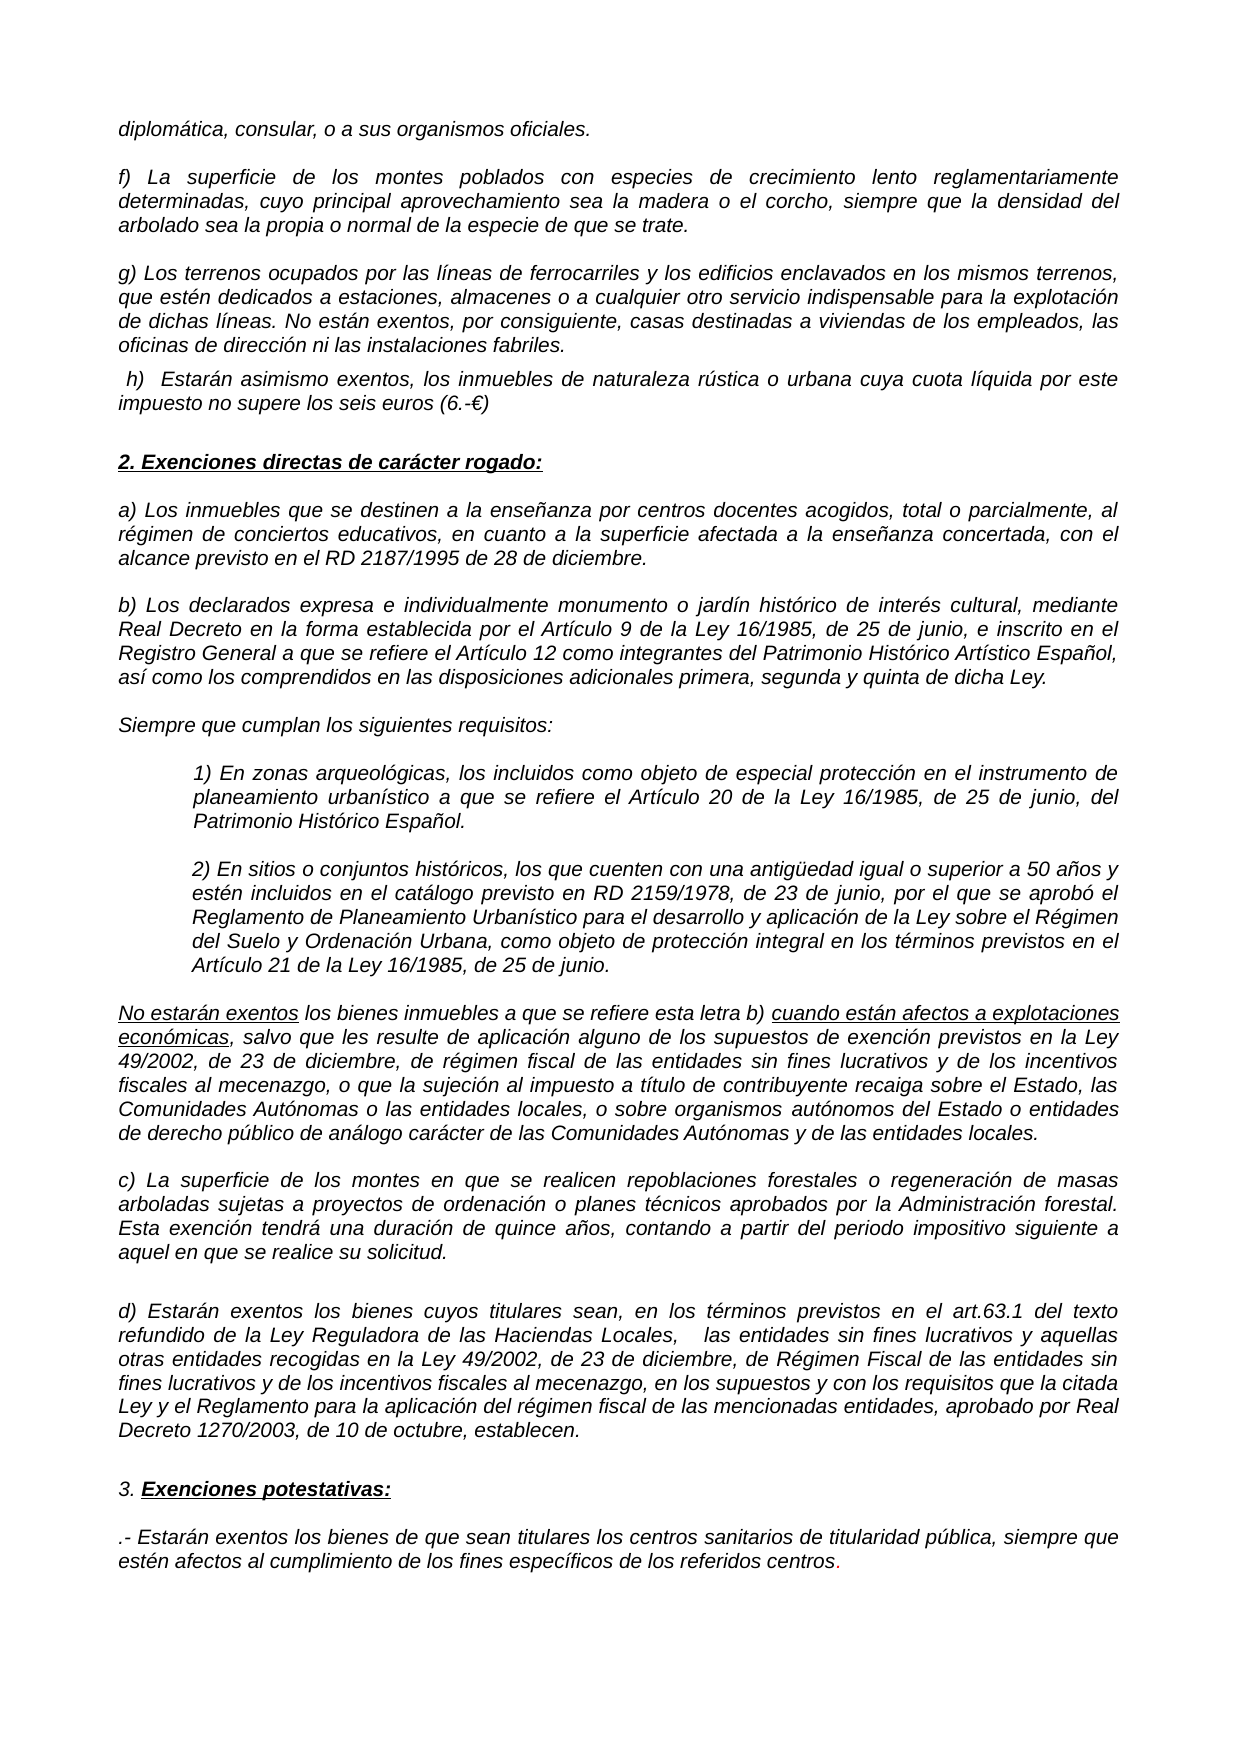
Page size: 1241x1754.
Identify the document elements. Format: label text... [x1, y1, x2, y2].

text 2) En sitios o conjuntos históricos, los que cuenten con una antigüedad igual o superior a 50 años y estén incluidos en el catálogo previsto en RD 2159/1978, de 23 de junio, por el que se aprobó el Reglamento de Planeamiento Urbanístico para el desarrollo y aplicación de la Ley sobre el Régimen del Suelo y Ordenación Urbana, como objeto de protección integral en los términos previstos en el Artículo 21 de la Ley 16/1985, de 25 de junio. [192, 857, 1122, 977]
text .- Estarán exentos los bienes de que sean titulares los centros sanitarios de titularidad pública, siempre que estén afectos al cumplimiento de los fines específicos de los referidos centros. [118, 1524, 1122, 1572]
text c) La superficie de los montes en que se realicen repoblaciones forestales o regeneración de masas arboladas sujetas a proyectos de ordenación o planes técnicos aprobados por la Administración forestal. Esta exención tendrá una duración de quince años, contando a partir del periodo impositivo siguiente a aquel en que se realice su solicitud. [118, 1168, 1122, 1264]
text b) Los declarados expresa e individualmente monumento o jardín histórico de interés cultural, mediante Real Decreto en la forma establecida por el Artículo 9 de la Ley 16/1985, de 25 de junio, e inscrito en el Registro General a que se refiere el Artículo 12 como integrantes del Patrimonio Histórico Artístico Español, así como los comprendidos en las disposiciones adicionales primera, segunda y quinta de dicha Ley. [118, 593, 1122, 689]
text d) Estarán exentos los bienes cuyos titulares sean, en los términos previstos en el art.63.1 del texto refundido de la Ley Reguladora de las Haciendas Locales, las entidades sin fines lucrativos y aquellas otras entidades recogidas en la Ley 49/2002, de 23 de diciembre, de Régimen Fiscal de las entidades sin fines lucrativos y de los incentivos fiscales al mecenazgo, en los supuestos y con los requisitos que la citada Ley y el Reglamento para la aplicación del régimen fiscal de las mencionadas entidades, aprobado por Real Decreto 1270/2003, de 10 de octubre, establecen. [118, 1298, 1122, 1442]
text h) Estarán asimismo exentos, los inmuebles de naturaleza rústica o urbana cuya cuota líquida por este impuesto no supere los seis euros (6.-€) [118, 367, 1122, 415]
text 1) En zonas arqueológicas, los incluidos como objeto de especial protección en el instrumento de planeamiento urbanístico a que se refiere el Artículo 20 de la Ley 16/1985, de 25 de junio, del Patrimonio Histórico Español. [193, 761, 1122, 833]
text f) La superficie de los montes poblados con especies de crecimiento lento reglamentariamente determinadas, cuyo principal aprovechamiento sea la madera o el corcho, siempre que la densidad del arbolado sea la propia o normal de la especie de que se trate. [118, 165, 1122, 237]
text 2. Exenciones directas de carácter rogado: [118, 449, 1122, 473]
text No estarán exentos los bienes inmuebles a que se refiere esta letra b) cuando están afectos a explotaciones económicas, salvo que les resulte de aplicación alguno de los supuestos de exención previstos en la Ley 49/2002, de 23 de diciembre, de régimen fiscal de las entidades sin fines lucrativos y de los incentivos fiscales al mecenazgo, o que la sujeción al impuesto a título de contribuyente recaiga sobre el Estado, las Comunidades Autónomas o las entidades locales, o sobre organismos autónomos del Estado o entidades de derecho público de análogo carácter de las Comunidades Autónomas y de las entidades locales. [118, 1001, 1122, 1144]
text g) Los terrenos ocupados por las líneas de ferrocarriles y los edificios enclavados en los mismos terrenos, que estén dedicados a estaciones, almacenes o a cualquier otro servicio indispensable para la explotación de dichas líneas. No están exentos, por consiguiente, casas destinadas a viviendas de los empleados, las oficinas de dirección ni las instalaciones fabriles. [118, 261, 1122, 357]
text diplomática, consular, o a sus organismos oficiales. [118, 117, 1122, 141]
text a) Los inmuebles que se destinen a la enseñanza por centros docentes acogidos, total o parcialmente, al régimen de conciertos educativos, en cuanto a la superficie afectada a la enseñanza concertada, con el alcance previsto en el RD 2187/1995 de 28 de diciembre. [118, 497, 1122, 569]
text 3. Exenciones potestativas: [118, 1477, 1122, 1501]
text Siempre que cumplan los siguientes requisitos: [118, 713, 1122, 737]
